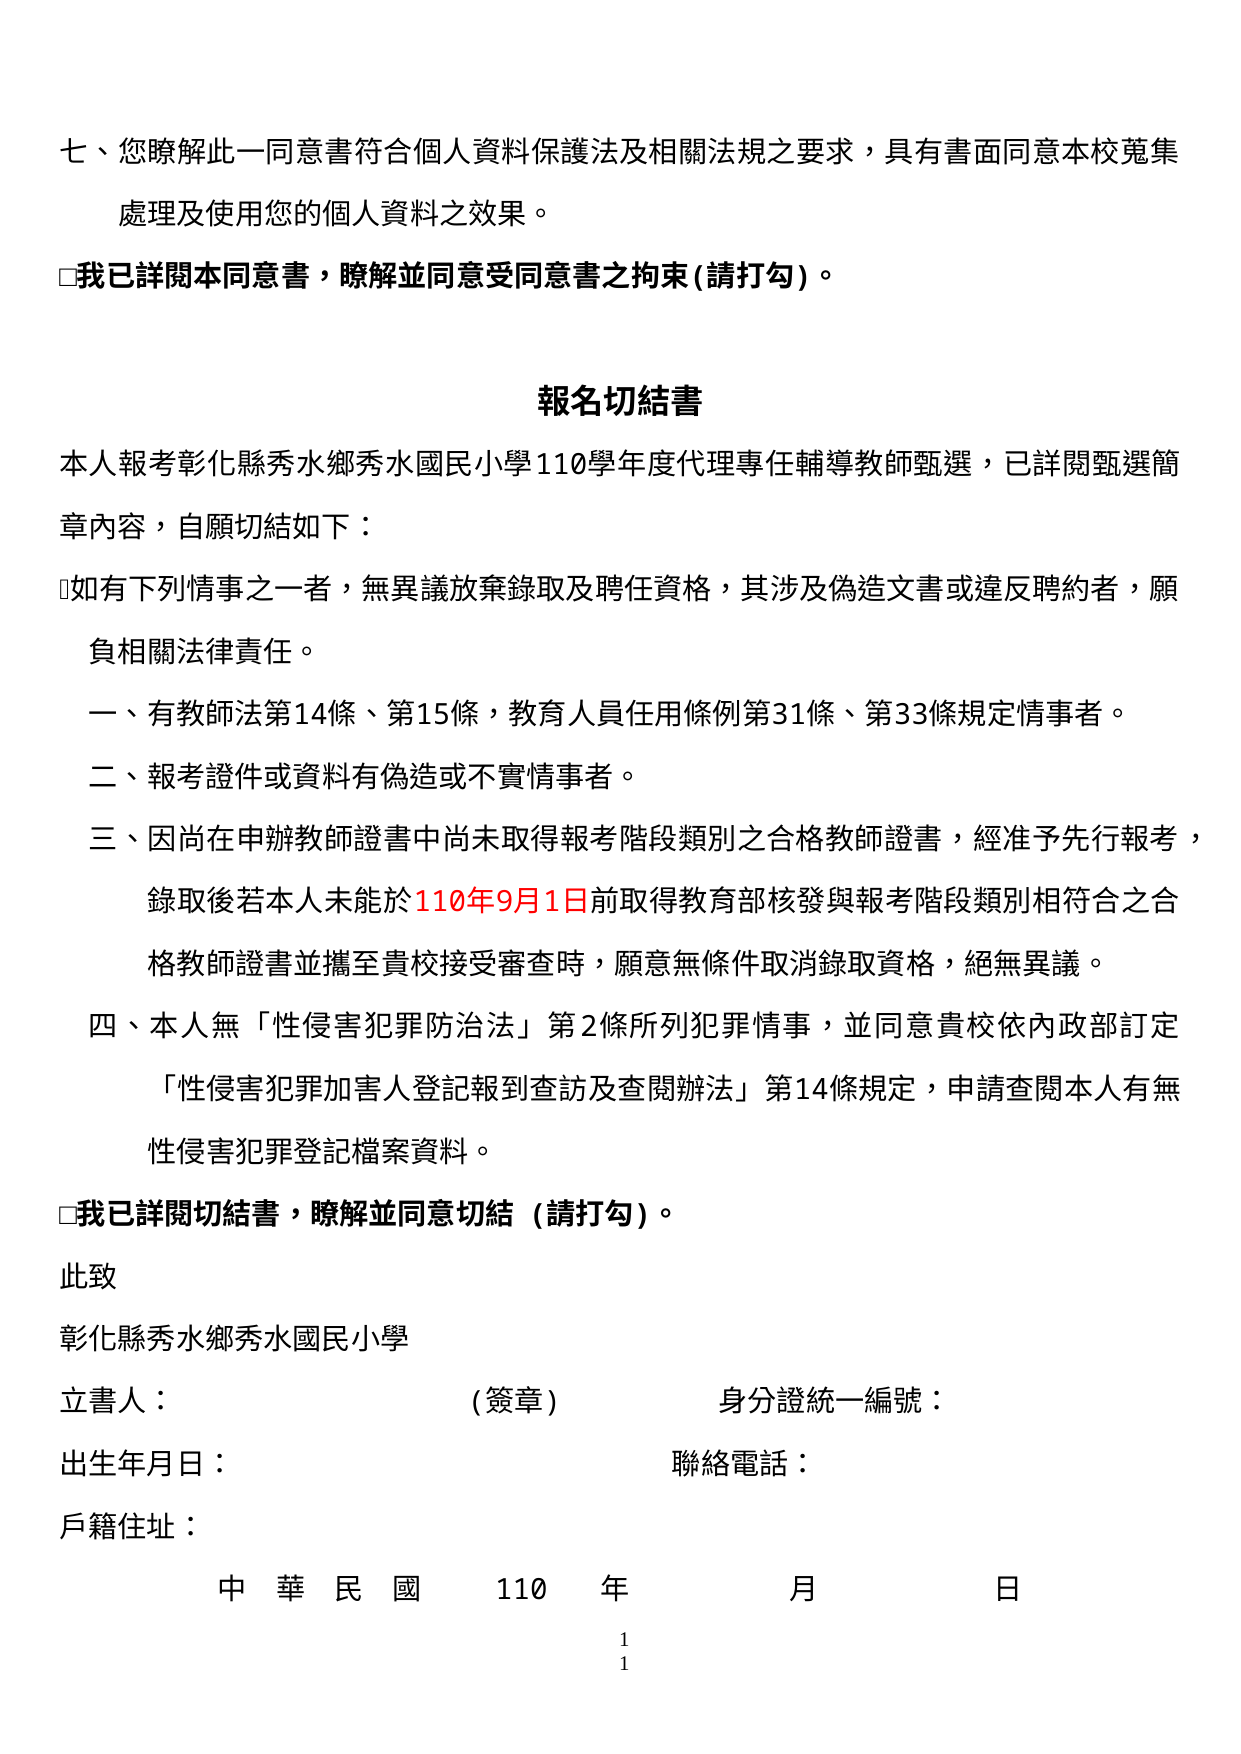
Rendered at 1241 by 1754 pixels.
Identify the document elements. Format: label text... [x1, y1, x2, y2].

text 如有下列情事之一者，無異議放棄錄取及聘任資格，其涉及偽造文書或違反聘約者，願負相關法律責任。 [59, 545, 1181, 670]
text 中 華 民 國 110 年 月 日 [59, 1545, 1181, 1608]
text 一、有教師法第14條、第15條，教育人員任用條例第31條、第33條規定情事者。 [88, 670, 1181, 733]
text 報名切結書 [59, 358, 1181, 420]
text 立書人： (簽章) 身分證統一編號： [59, 1358, 1181, 1420]
text 本人報考彰化縣秀水鄉秀水國民小學110學年度代理專任輔導教師甄選，已詳閱甄選簡章內容，自願切結如下： [59, 420, 1181, 545]
text 七、您瞭解此一同意書符合個人資料保護法及相關法規之要求，具有書面同意本校蒐集、處理及使用您的個人資料之效果。 [59, 108, 1181, 233]
text 此致 [59, 1233, 1181, 1295]
text □我已詳閱切結書，瞭解並同意切結 (請打勾)。 [59, 1170, 1181, 1233]
text □我已詳閱本同意書，瞭解並同意受同意書之拘束(請打勾)。 [59, 233, 1181, 295]
text 二、報考證件或資料有偽造或不實情事者。 [88, 733, 1181, 795]
text 戶籍住址： [59, 1483, 1181, 1545]
text 四、本人無「性侵害犯罪防治法」第2條所列犯罪情事，並同意貴校依內政部訂定「性侵害犯罪加害人登記報到查訪及查閱辦法」第14條規定，申請查閱本人有無性侵害犯罪登記檔案資料。 [88, 983, 1181, 1170]
text 彰化縣秀水鄉秀水國民小學 [59, 1295, 1181, 1358]
text 三、因尚在申辦教師證書中尚未取得報考階段類別之合格教師證書，經准予先行報考，錄取後若本人未能於110年9月1日前取得教育部核發與報考階段類別相符合之合格教師證書並攜至貴校接受審查時，願意無條件取消錄取資格，絕無異議。 [88, 795, 1181, 983]
text 出生年月日： 聯絡電話： [59, 1420, 1181, 1483]
